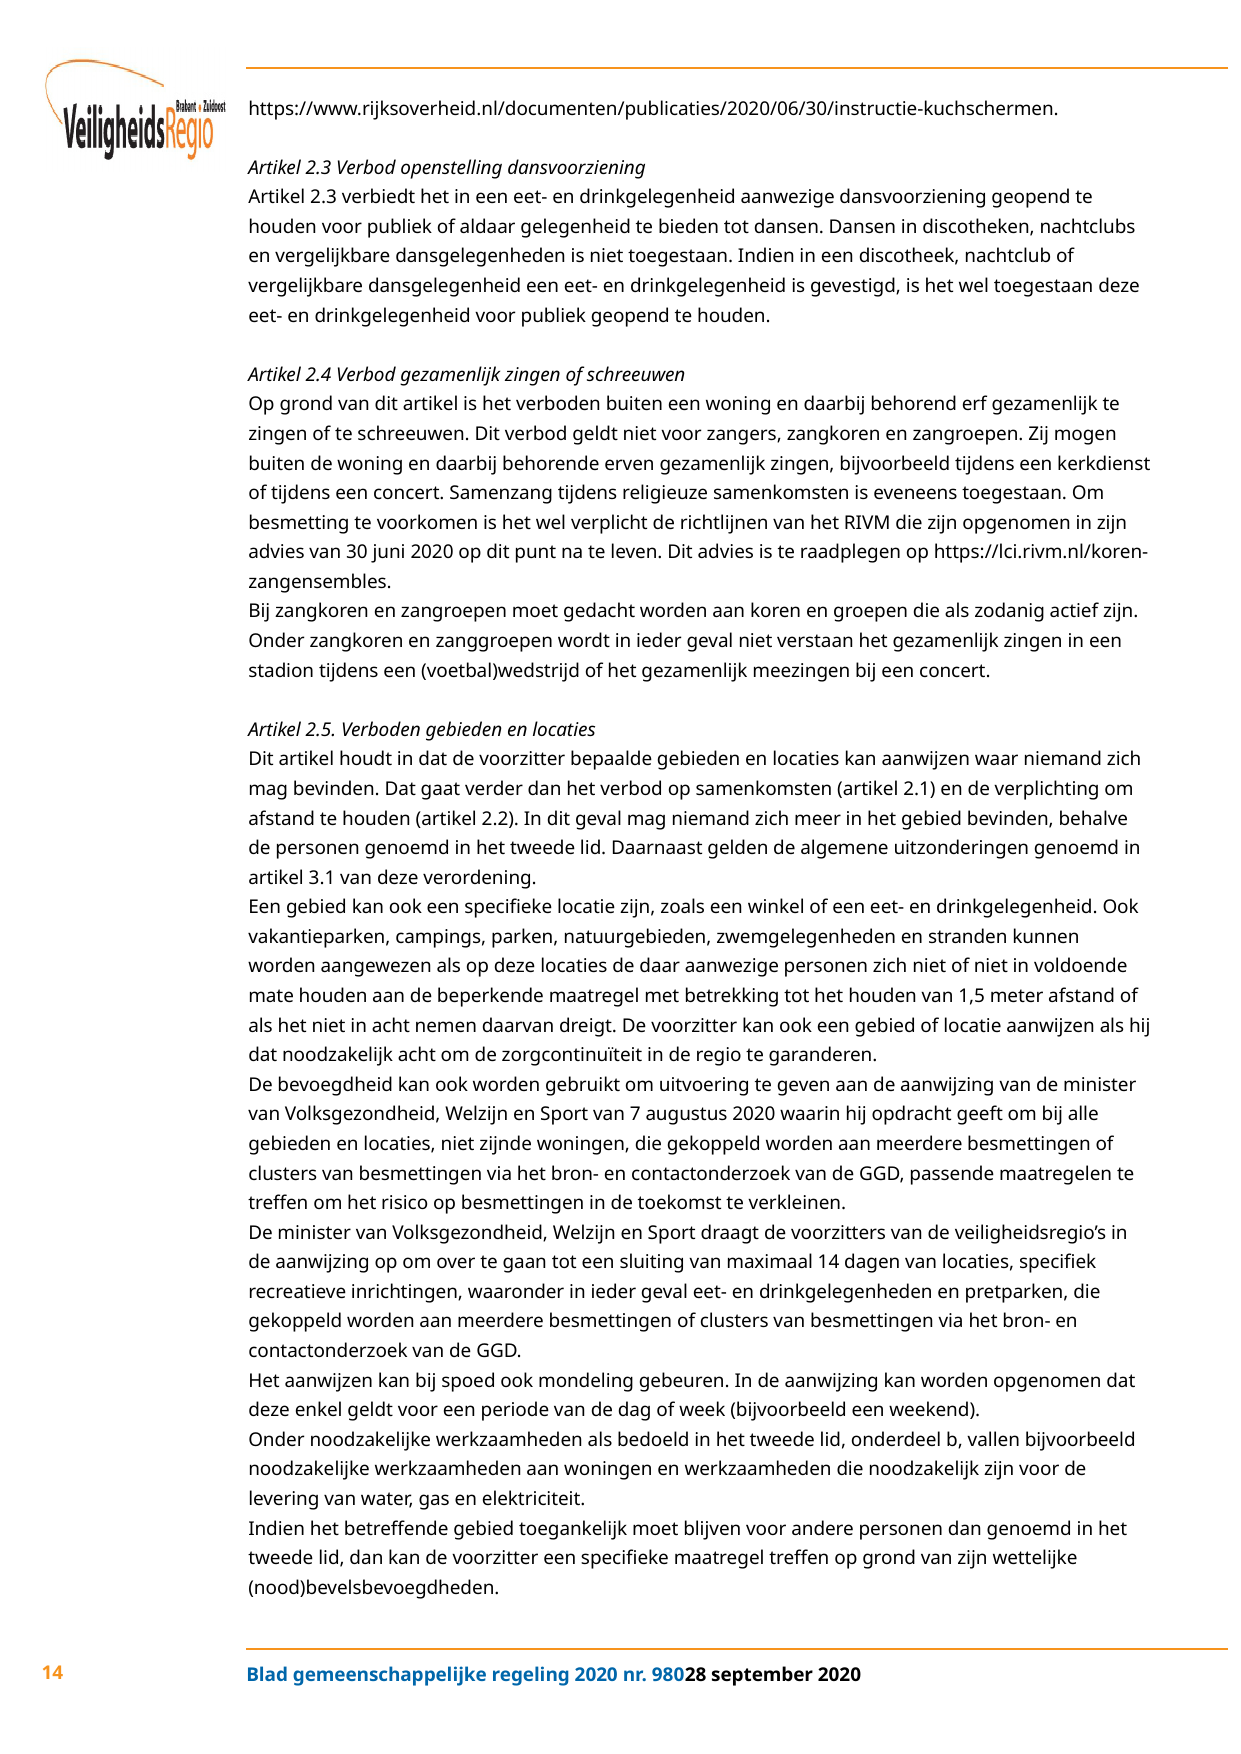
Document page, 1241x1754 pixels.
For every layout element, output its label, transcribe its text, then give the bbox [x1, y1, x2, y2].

picture [41, 47, 231, 172]
text Artikel 2.4 Verbod gezamenlijk zingen of schreeuwen [248, 361, 1152, 387]
text Artikel 2.3 verbiedt het in een eet- en drinkgelegenheid aanwezige dansvoorziening geopend te houden voor publiek of aldaar gelegenheid te bieden tot dansen. Dansen in discotheken, nachtclubs en vergelijkbare dansgelegenheden is niet toegestaan. Indien in een discotheek, nachtclub of vergelijkbare dansgelegenheid een eet- en drinkgelegenheid is gevestigd, is het wel toegestaan deze eet- en drinkgelegenheid voor publiek geopend te houden. [248, 183, 1152, 328]
text De minister van Volksgezondheid, Welzijn en Sport draagt de voorzitters van de veiligheidsregio’s in de aanwijzing op om over te gaan tot een sluiting van maximaal 14 dagen van locaties, specifiek recreatieve inrichtingen, waaronder in ieder geval eet- en drinkgelegenheden en pretparken, die gekoppeld worden aan meerdere besmettingen of clusters van besmettingen via het bron- en contactonderzoek van de GGD. [248, 1219, 1152, 1363]
text Onder noodzakelijke werkzaamheden als bedoeld in het tweede lid, onderdeel b, vallen bijvoorbeeld noodzakelijke werkzaamheden aan woningen en werkzaamheden die noodzakelijk zijn voor de levering van water, gas en elektriciteit. [248, 1426, 1152, 1511]
text Dit artikel houdt in dat de voorzitter bepaalde gebieden en locaties kan aanwijzen waar niemand zich mag bevinden. Dat gaat verder dan het verbod op samenkomsten (artikel 2.1) en de verplichting om afstand te houden (artikel 2.2). In dit geval mag niemand zich meer in het gebied bevinden, behalve de personen genoemd in het tweede lid. Daarnaast gelden de algemene uitzonderingen genoemd in artikel 3.1 van deze verordening. [248, 746, 1152, 890]
text Een gebied kan ook een specifieke locatie zijn, zoals een winkel of een eet- en drinkgelegenheid. Ook vakantieparken, campings, parken, natuurgebieden, zwemgelegenheden en stranden kunnen worden aangewezen als op deze locaties de daar aanwezige personen zich niet of niet in voldoende mate houden aan de beperkende maatregel met betrekking tot het houden van 1,5 meter afstand of als het niet in acht nemen daarvan dreigt. De voorzitter kan ook een gebied of locatie aanwijzen als hij dat noodzakelijk acht om de zorgcontinuïteit in de regio te garanderen. [248, 893, 1152, 1067]
text Indien het betreffende gebied toegankelijk moet blijven voor andere personen dan genoemd in het tweede lid, dan kan de voorzitter een specifieke maatregel treffen op grond van zijn wettelijke (nood)bevelsbevoegdheden. [248, 1515, 1152, 1600]
text Op grond van dit artikel is het verboden buiten een woning en daarbij behorend erf gezamenlijk te zingen of te schreeuwen. Dit verbod geldt niet voor zangers, zangkoren en zangroepen. Zij mogen buiten de woning en daarbij behorende erven gezamenlijk zingen, bijvoorbeeld tijdens een kerkdienst of tijdens een concert. Samenzang tijdens religieuze samenkomsten is eveneens toegestaan. Om besmetting te voorkomen is het wel verplicht de richtlijnen van het RIVM die zijn opgenomen in zijn advies van 30 juni 2020 op dit punt na te leven. Dit advies is te raadplegen op https://lci.rivm.nl/koren-zangensembles. [248, 391, 1152, 594]
text De bevoegdheid kan ook worden gebruikt om uitvoering te geven aan de aanwijzing van de minister van Volksgezondheid, Welzijn en Sport van 7 augustus 2020 waarin hij opdracht geeft om bij alle gebieden en locaties, niet zijnde woningen, die gekoppeld worden aan meerdere besmettingen of clusters van besmettingen via het bron- en contactonderzoek van de GGD, passende maatregelen te treffen om het risico op besmettingen in de toekomst te verkleinen. [248, 1071, 1152, 1215]
text Het aanwijzen kan bij spoed ook mondeling gebeuren. In de aanwijzing kan worden opgenomen dat deze enkel geldt voor een periode van de dag of week (bijvoorbeeld een weekend). [248, 1367, 1152, 1422]
text Bij zangkoren en zangroepen moet gedacht worden aan koren en groepen die als zodanig actief zijn. Onder zangkoren en zanggroepen wordt in ieder geval niet verstaan het gezamenlijk zingen in een stadion tijdens een (voetbal)wedstrijd of het gezamenlijk meezingen bij een concert. [248, 598, 1152, 683]
text https://www.rijksoverheid.nl/documenten/publicaties/2020/06/30/instructie-kuchschermen. [248, 95, 1152, 121]
text Artikel 2.3 Verbod openstelling dansvoorziening [248, 154, 1152, 180]
text Artikel 2.5. Verboden gebieden en locaties [248, 716, 1152, 742]
